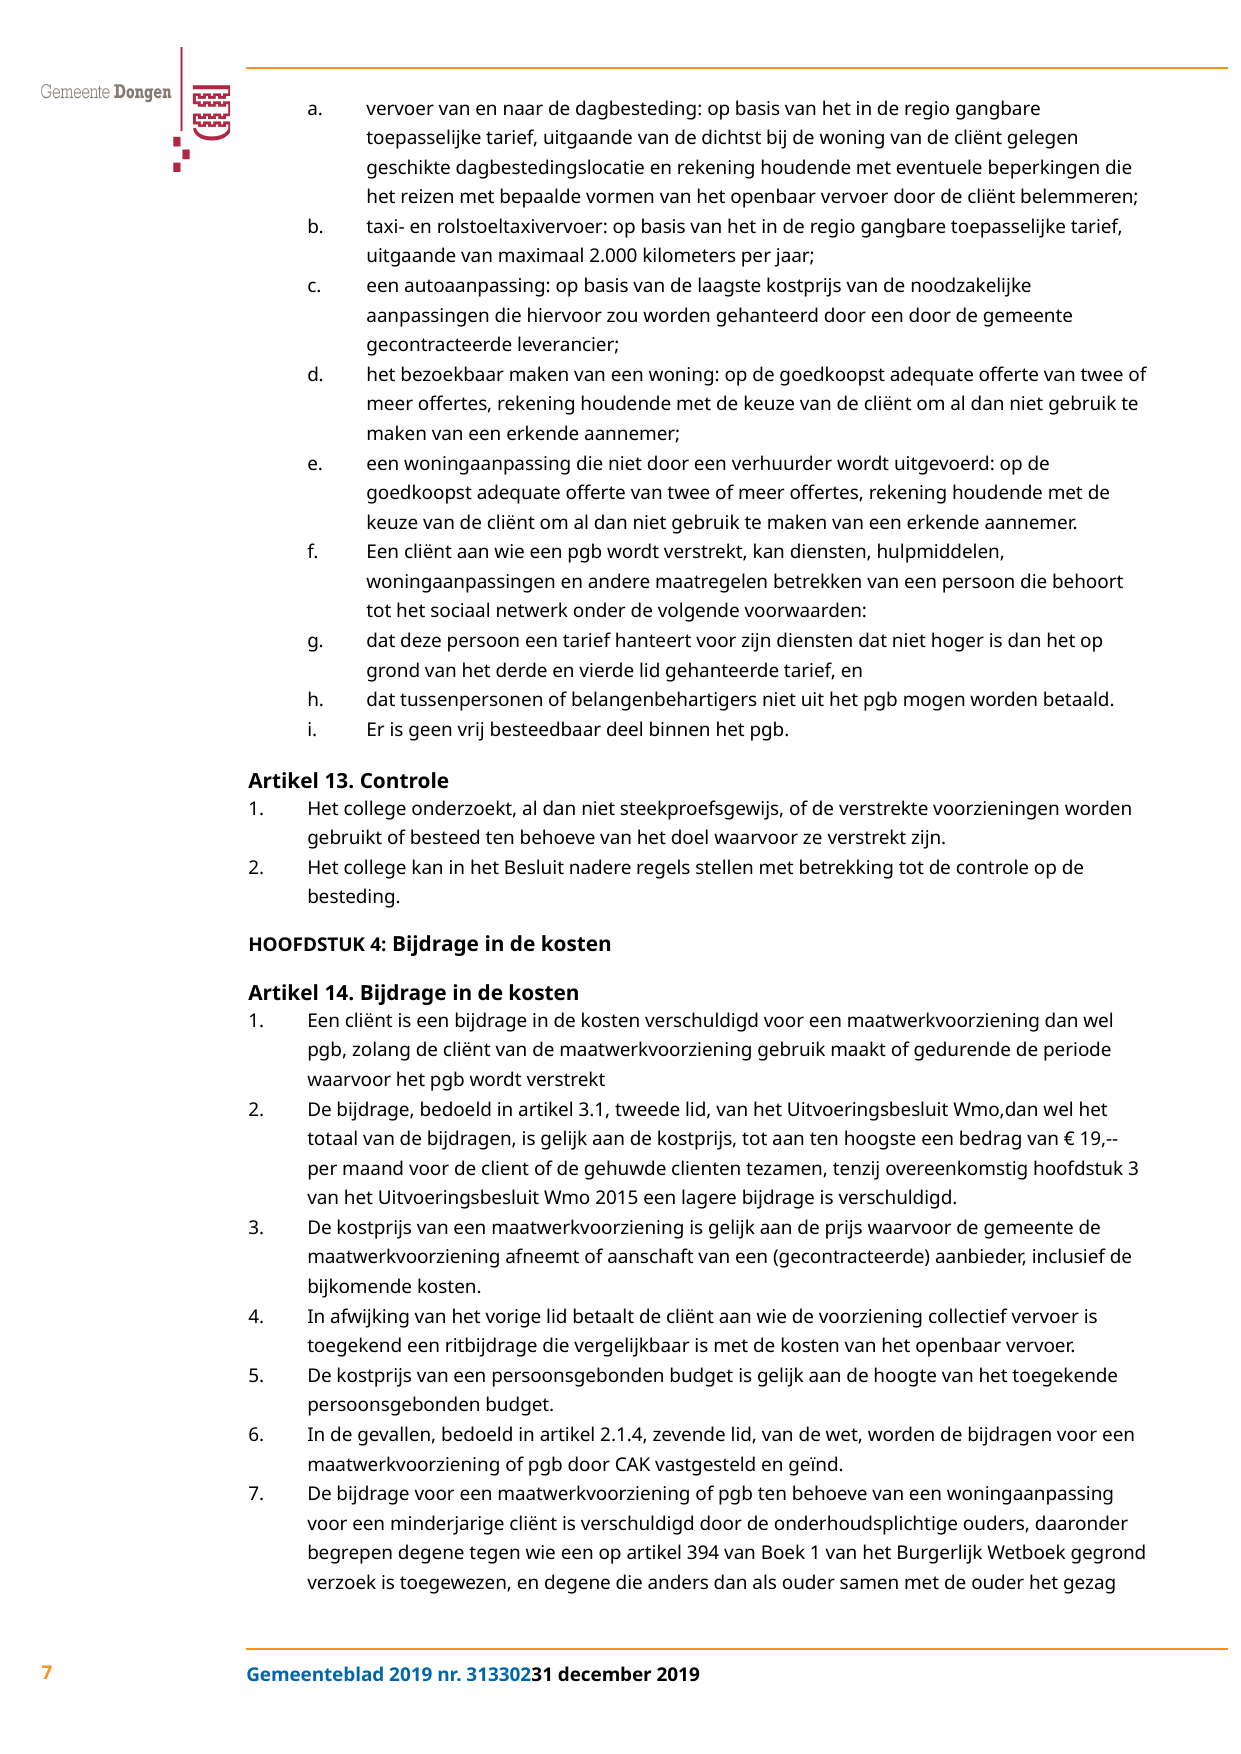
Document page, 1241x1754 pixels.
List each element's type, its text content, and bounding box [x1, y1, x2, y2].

list De bijdrage voor een maatwerkvoorziening of pgb ten behoeve van een woningaanpassing voor een minderjarige cliënt is verschuldigd door de onderhoudsplichtige ouders, daaronder begrepen degene tegen wie een op artikel 394 van Boek 1 van het Burgerlijk Wetboek gegrond verzoek is toegewezen, en degene die anders dan als ouder samen met de ouder het gezag [248, 1480, 1152, 1595]
list taxi- en rolstoeltaxivervoer: op basis van het in de regio gangbare toepasselijke tarief, uitgaande van maximaal 2.000 kilometers per jaar; [307, 213, 1152, 268]
text HOOFDSTUK 4: Bijdrage in de kosten [248, 929, 1152, 958]
list dat tussenpersonen of belangenbehartigers niet uit het pgb mogen worden betaald. [307, 686, 1152, 712]
list dat deze persoon een tarief hanteert voor zijn diensten dat niet hoger is dan het op grond van het derde en vierde lid gehanteerde tarief, en [307, 627, 1152, 683]
picture [41, 47, 231, 172]
list een woningaanpassing die niet door een verhuurder wordt uitgevoerd: op de goedkoopst adequate offerte van twee of meer offertes, rekening houdende met de keuze van de cliënt om al dan niet gebruik te maken van een erkende aannemer. [307, 450, 1152, 535]
list Een cliënt aan wie een pgb wordt verstrekt, kan diensten, hulpmiddelen, woningaanpassingen en andere maatregelen betrekken van een persoon die behoort tot het sociaal netwerk onder de volgende voorwaarden: [307, 538, 1152, 623]
list Er is geen vrij besteedbaar deel binnen het pgb. [307, 716, 1152, 742]
list Een cliënt is een bijdrage in de kosten verschuldigd voor een maatwerkvoorziening dan wel pgb, zolang de cliënt van de maatwerkvoorziening gebruik maakt of gedurende de periode waarvoor het pgb wordt verstrekt [248, 1007, 1152, 1092]
list Het college kan in het Besluit nadere regels stellen met betrekking tot de controle op de besteding. [248, 854, 1152, 909]
list De kostprijs van een maatwerkvoorziening is gelijk aan de prijs waarvoor de gemeente de maatwerkvoorziening afneemt of aanschaft van een (gecontracteerde) aanbieder, inclusief de bijkomende kosten. [248, 1214, 1152, 1299]
list De bijdrage, bedoeld in artikel 3.1, tweede lid, van het Uitvoeringsbesluit Wmo,dan wel het totaal van de bijdragen, is gelijk aan de kostprijs, tot aan ten hoogste een bedrag van € 19,-- per maand voor de client of de gehuwde clienten tezamen, tenzij overeenkomstig hoofdstuk 3 van het Uitvoeringsbesluit Wmo 2015 een lagere bijdrage is verschuldigd. [248, 1096, 1152, 1210]
list De kostprijs van een persoonsgebonden budget is gelijk aan de hoogte van het toegekende persoonsgebonden budget. [248, 1362, 1152, 1417]
list het bezoekbaar maken van een woning: op de goedkoopst adequate offerte van twee of meer offertes, rekening houdende met de keuze van de cliënt om al dan niet gebruik te maken van een erkende aannemer; [307, 361, 1152, 446]
list vervoer van en naar de dagbesteding: op basis van het in de regio gangbare toepasselijke tarief, uitgaande van de dichtst bij de woning van de cliënt gelegen geschikte dagbestedingslocatie en rekening houdende met eventuele beperkingen die het reizen met bepaalde vormen van het openbaar vervoer door de cliënt belemmeren; [307, 95, 1152, 209]
text Artikel 13. Controle [248, 766, 1152, 795]
text Artikel 14. Bijdrage in de kosten [248, 978, 1152, 1007]
list een autoaanpassing: op basis van de laagste kostprijs van de noodzakelijke aanpassingen die hiervoor zou worden gehanteerd door een door de gemeente gecontracteerde leverancier; [307, 272, 1152, 357]
list In afwijking van het vorige lid betaalt de cliënt aan wie de voorziening collectief vervoer is toegekend een ritbijdrage die vergelijkbaar is met de kosten van het openbaar vervoer. [248, 1303, 1152, 1358]
list In de gevallen, bedoeld in artikel 2.1.4, zevende lid, van de wet, worden de bijdragen voor een maatwerkvoorziening of pgb door CAK vastgesteld en geïnd. [248, 1421, 1152, 1476]
list Het college onderzoekt, al dan niet steekproefsgewijs, of de verstrekte voorzieningen worden gebruikt of besteed ten behoeve van het doel waarvoor ze verstrekt zijn. [248, 795, 1152, 850]
